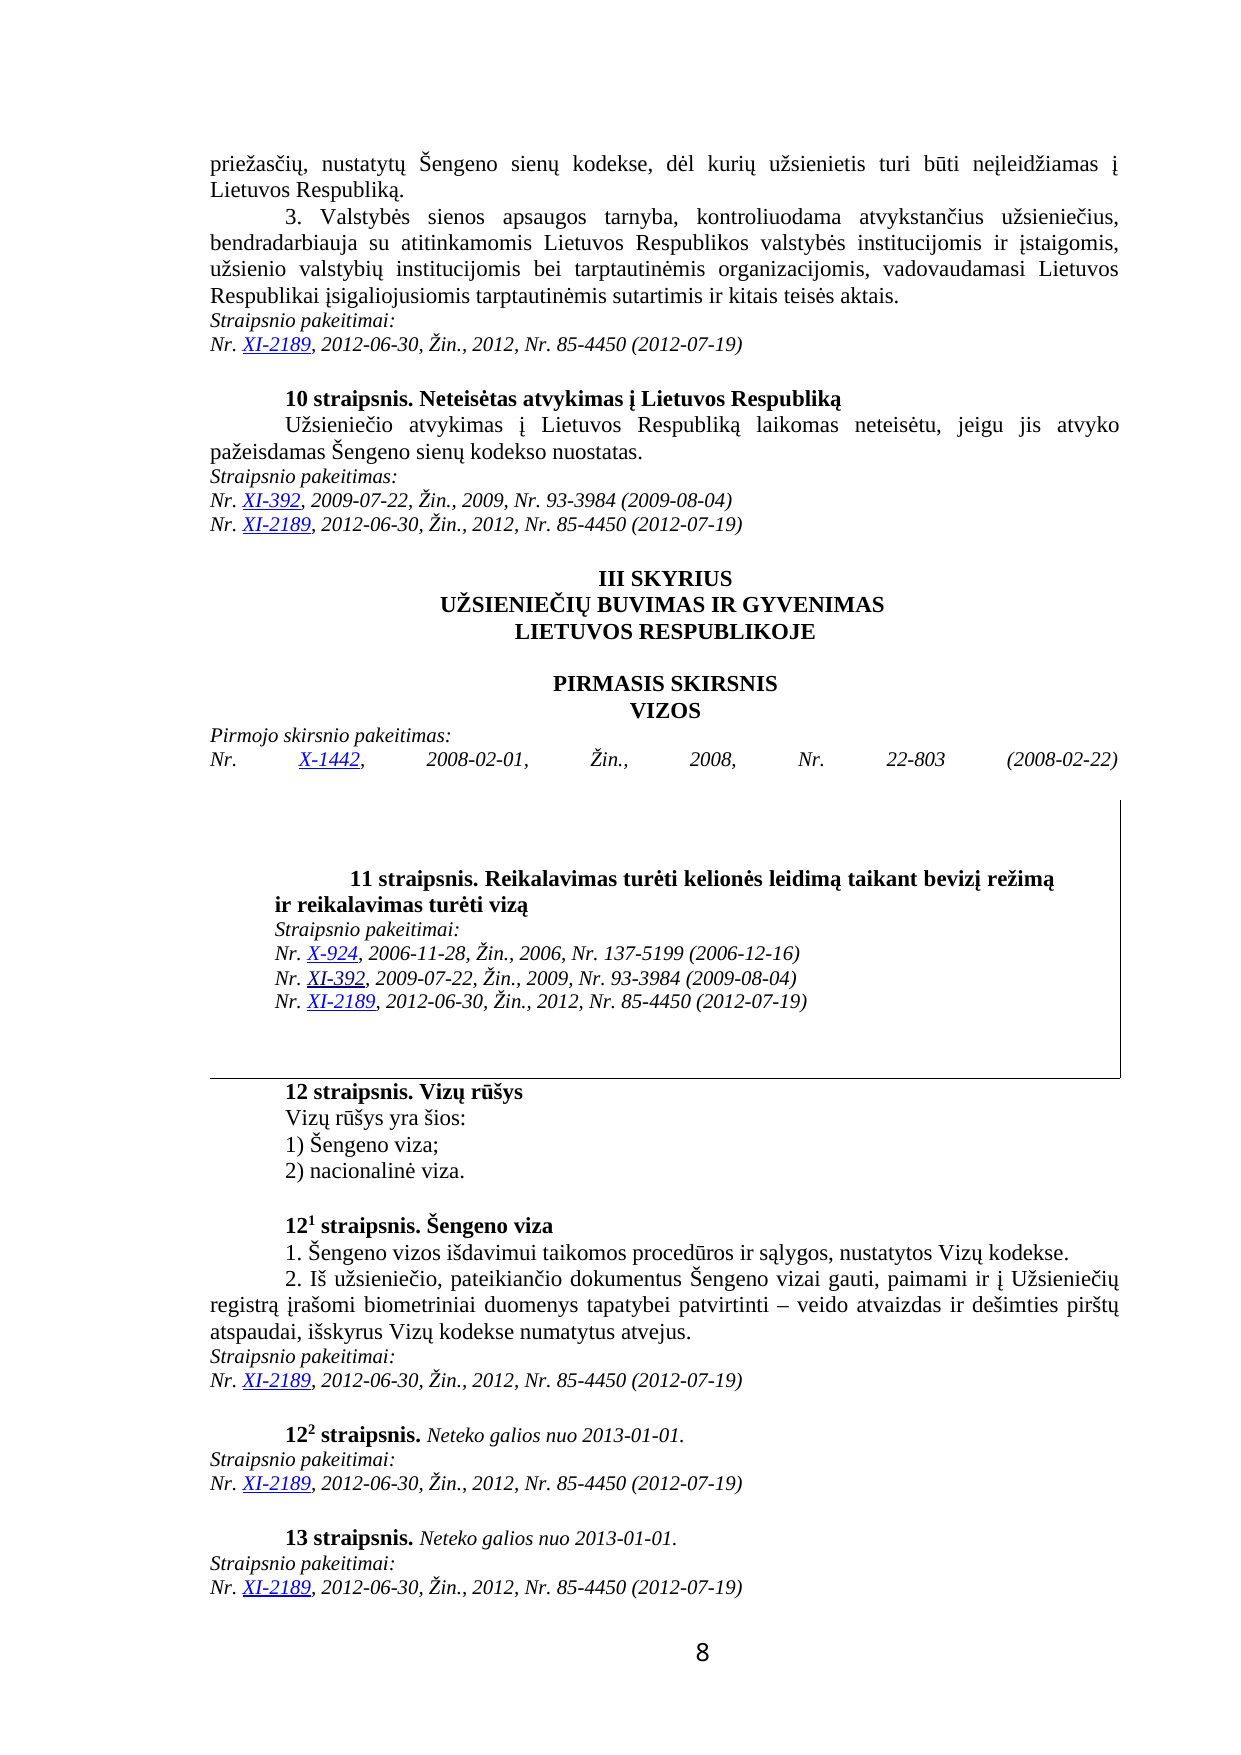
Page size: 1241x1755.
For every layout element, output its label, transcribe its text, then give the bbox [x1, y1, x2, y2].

text 1) Šengeno viza; [210, 1131, 1120, 1157]
text 3. Valstybės sienos apsaugos tarnyba, kontroliuodama atvykstančius užsieniečius, bendradarbiauja su atitinkamomis Lietuvos Respublikos valstybės institucijomis ir įstaigomis, užsienio valstybių institucijomis bei tarptautinėmis organizacijomis, vadovaudamasi Lietuvos Respublikai įsigaliojusiomis tarptautinėmis sutartimis ir kitais teisės aktais. [210, 203, 1120, 308]
text Nr. XI-392, 2009-07-22, Žin., 2009, Nr. 93-3984 (2009-08-04) [210, 965, 1120, 989]
text 1. Šengeno vizos išdavimui taikomos procedūros ir sąlygos, nustatytos Vizų kodekse. [210, 1239, 1120, 1265]
text Nr. XI-2189, 2012-06-30, Žin., 2012, Nr. 85-4450 (2012-07-19) [210, 332, 1120, 356]
text UŽSIENIEČIŲ BUVIMAS IR GYVENIMAS [210, 591, 1120, 618]
text Pirmojo skirsnio pakeitimas: [210, 723, 1120, 747]
text LIETUVOS RESPUBLIKOJE [210, 618, 1120, 644]
text Užsieniečio atvykimas į Lietuvos Respubliką laikomas neteisėtu, jeigu jis atvyko pažeisdamas Šengeno sienų kodekso nuostatas. [210, 411, 1120, 464]
text Nr. X-1442, 2008-02-01, Žin., 2008, Nr. 22-803 (2008-02-22) [210, 747, 1120, 800]
text Nr. X-924, 2006-11-28, Žin., 2006, Nr. 137-5199 (2006-12-16) [210, 941, 1120, 965]
text 10 straipsnis. Neteisėtas atvykimas į Lietuvos Respubliką [210, 385, 1120, 411]
text 122 straipsnis. Neteko galios nuo 2013-01-01. [210, 1421, 1120, 1447]
text Straipsnio pakeitimai: [210, 308, 1120, 332]
text Straipsnio pakeitimai: [210, 1344, 1120, 1368]
text Straipsnio pakeitimai: [210, 1447, 1120, 1471]
text Straipsnio pakeitimai: [210, 1551, 1120, 1574]
text Straipsnio pakeitimas: [210, 464, 1120, 488]
text 121 straipsnis. Šengeno viza [210, 1212, 1120, 1239]
text Nr. XI-2189, 2012-06-30, Žin., 2012, Nr. 85-4450 (2012-07-19) [210, 1574, 1120, 1599]
text Nr. XI-2189, 2012-06-30, Žin., 2012, Nr. 85-4450 (2012-07-19) [210, 989, 1120, 1078]
text Nr. XI-2189, 2012-06-30, Žin., 2012, Nr. 85-4450 (2012-07-19) [210, 512, 1120, 536]
text PIRMASIS SKIRSNIS [210, 670, 1120, 697]
text 2) nacionalinė viza. [210, 1157, 1120, 1183]
text III SKYRIUS [210, 565, 1120, 591]
text Nr. XI-392, 2009-07-22, Žin., 2009, Nr. 93-3984 (2009-08-04) [210, 488, 1120, 512]
text Straipsnio pakeitimai: [210, 917, 1120, 941]
text Nr. XI-2189, 2012-06-30, Žin., 2012, Nr. 85-4450 (2012-07-19) [210, 1368, 1120, 1392]
text VIZOS [210, 697, 1120, 723]
text Nr. XI-2189, 2012-06-30, Žin., 2012, Nr. 85-4450 (2012-07-19) [210, 1471, 1120, 1495]
text 11 straipsnis. Reikalavimas turėti kelionės leidimą taikant bevizį režimą ir reikalavimas turėti vizą [210, 800, 1120, 917]
text priežasčių, nustatytų Šengeno sienų kodekse, dėl kurių užsienietis turi būti neįleidžiamas į Lietuvos Respubliką. [210, 150, 1120, 203]
text 13 straipsnis. Neteko galios nuo 2013-01-01. [210, 1524, 1120, 1551]
text 2. Iš užsieniečio, pateikiančio dokumentus Šengeno vizai gauti, paimami ir į Užsieniečių registrą įrašomi biometriniai duomenys tapatybei patvirtinti – veido atvaizdas ir dešimties pirštų atspaudai, išskyrus Vizų kodekse numatytus atvejus. [210, 1265, 1120, 1344]
text Vizų rūšys yra šios: [210, 1104, 1120, 1131]
text 12 straipsnis. Vizų rūšys [210, 1078, 1120, 1104]
